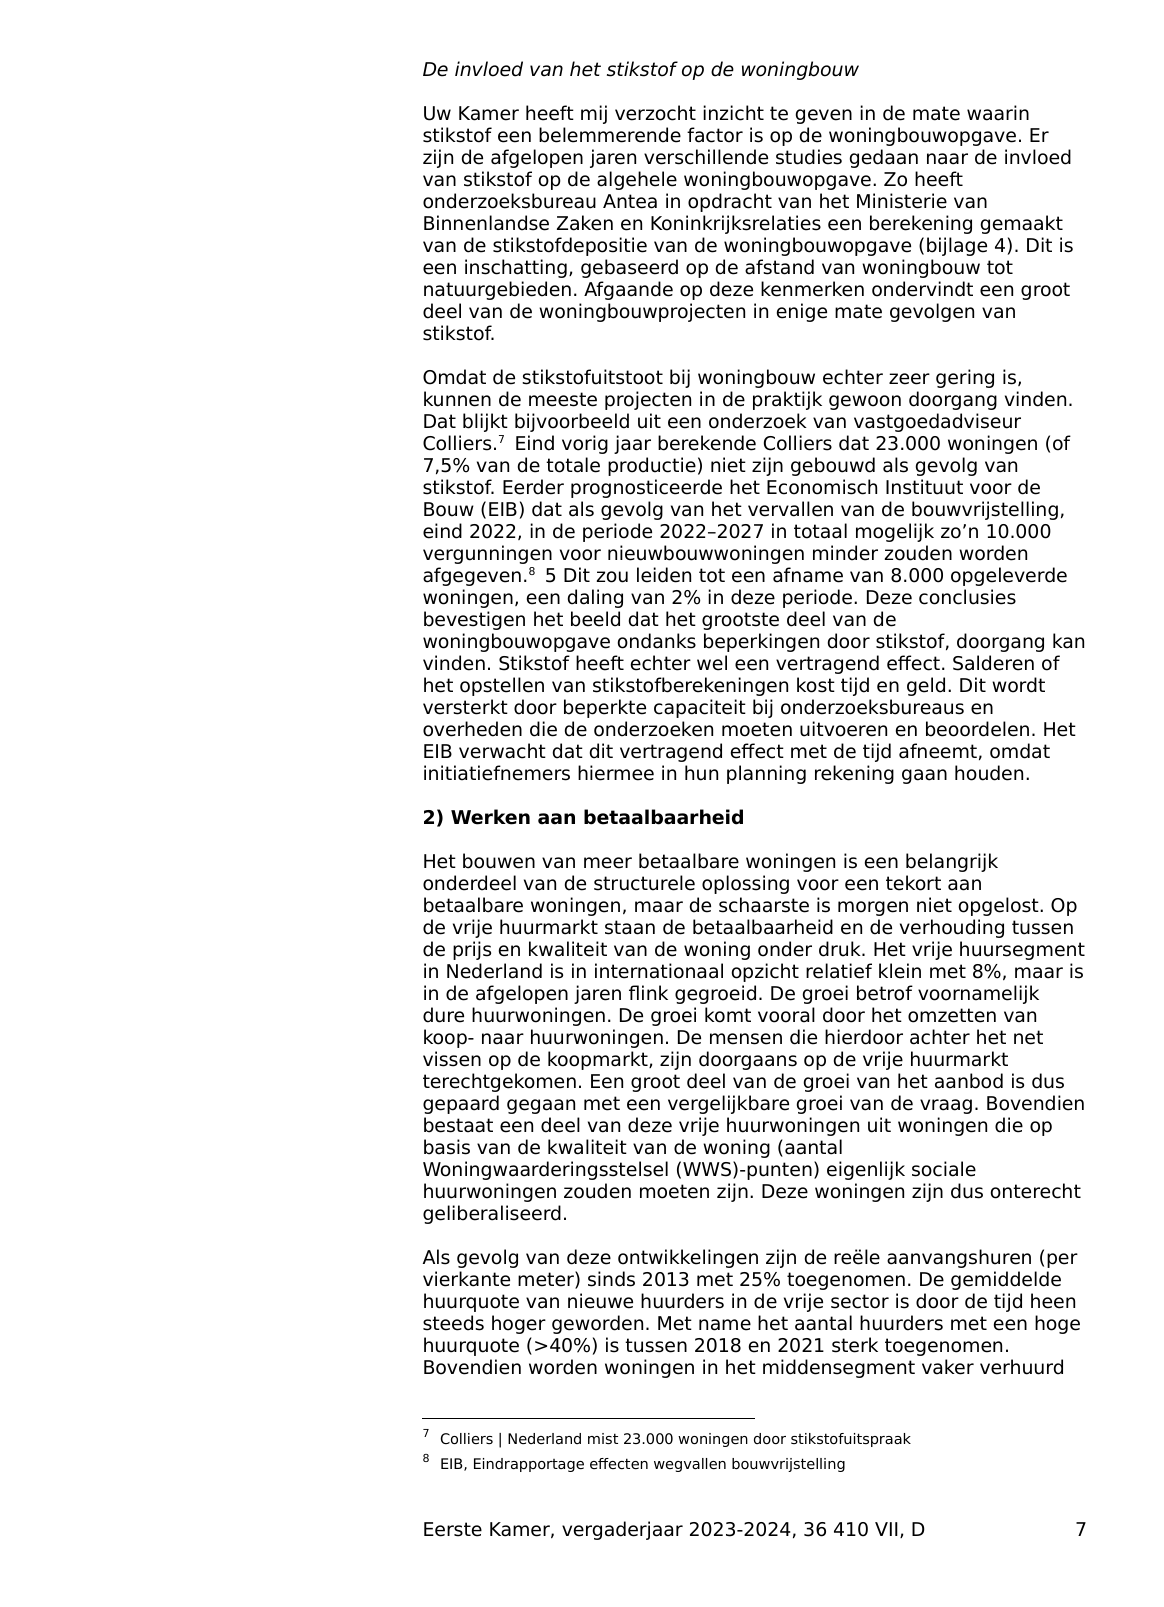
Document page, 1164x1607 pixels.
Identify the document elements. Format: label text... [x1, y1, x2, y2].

text EIB, Eindrapportage effecten wegvallen bouwvrijstelling [422, 1452, 1087, 1474]
text Als gevolg van deze ontwikkelingen zijn de reële aanvangshuren (per vierkante meter) sinds 2013 met 25% toegenomen. De gemiddelde huurquote van nieuwe huurders in de vrije sector is door de tijd heen steeds hoger geworden. Met name het aantal huurders met een hoge huurquote (>40%) is tussen 2018 en 2021 sterk toegenomen. Bovendien worden woningen in het middensegment vaker verhuurd [422, 1247, 1087, 1379]
subtitle 2) Werken aan betaalbaarheid [422, 807, 1087, 829]
text Het bouwen van meer betaalbare woningen is een belangrijk onderdeel van de structurele oplossing voor een tekort aan betaalbare woningen, maar de schaarste is morgen niet opgelost. Op de vrije huurmarkt staan de betaalbaarheid en de verhouding tussen de prijs en kwaliteit van de woning onder druk. Het vrije huursegment in Nederland is in internationaal opzicht relatief klein met 8%, maar is in de afgelopen jaren flink gegroeid. De groei betrof voornamelijk dure huurwoningen. De groei komt vooral door het omzetten van koop- naar huurwoningen. De mensen die hierdoor achter het net vissen op de koopmarkt, zijn doorgaans op de vrije huurmarkt terechtgekomen. Een groot deel van de groei van het aanbod is dus gepaard gegaan met een vergelijkbare groei van de vraag. Bovendien bestaat een deel van deze vrije huurwoningen uit woningen die op basis van de kwaliteit van de woning (aantal Woningwaarderingsstelsel (WWS)-punten) eigenlijk sociale huurwoningen zouden moeten zijn. Deze woningen zijn dus onterecht geliberaliseerd. [422, 851, 1087, 1225]
subtitle De invloed van het stikstof op de woningbouw [422, 59, 1087, 81]
text Uw Kamer heeft mij verzocht inzicht te geven in de mate waarin stikstof een belemmerende factor is op de woningbouwopgave. Er zijn de afgelopen jaren verschillende studies gedaan naar de invloed van stikstof op de algehele woningbouwopgave. Zo heeft onderzoeksbureau Antea in opdracht van het Ministerie van Binnenlandse Zaken en Koninkrijksrelaties een berekening gemaakt van de stikstofdepositie van de woningbouwopgave (bijlage 4). Dit is een inschatting, gebaseerd op de afstand van woningbouw tot natuurgebieden. Afgaande op deze kenmerken ondervindt een groot deel van de woningbouwprojecten in enige mate gevolgen van stikstof. [422, 103, 1087, 345]
text Omdat de stikstofuitstoot bij woningbouw echter zeer gering is, kunnen de meeste projecten in de praktijk gewoon doorgang vinden. Dat blijkt bijvoorbeeld uit een onderzoek van vastgoedadviseur Colliers. Eind vorig jaar berekende Colliers dat 23.000 woningen (of 7,5% van de totale productie) niet zijn gebouwd als gevolg van stikstof. Eerder prognosticeerde het Economisch Instituut voor de Bouw (EIB) dat als gevolg van het vervallen van de bouwvrijstelling, eind 2022, in de periode 2022–2027 in totaal mogelijk zo’n 10.000 vergunningen voor nieuwbouwwoningen minder zouden worden afgegeven. 5 Dit zou leiden tot een afname van 8.000 opgeleverde woningen, een daling van 2% in deze periode. Deze conclusies bevestigen het beeld dat het grootste deel van de woningbouwopgave ondanks beperkingen door stikstof, doorgang kan vinden. Stikstof heeft echter wel een vertragend effect. Salderen of het opstellen van stikstofberekeningen kost tijd en geld. Dit wordt versterkt door beperkte capaciteit bij onderzoeksbureaus en overheden die de onderzoeken moeten uitvoeren en beoordelen. Het EIB verwacht dat dit vertragend effect met de tijd afneemt, omdat initiatiefnemers hiermee in hun planning rekening gaan houden. [422, 367, 1087, 785]
text Colliers | Nederland mist 23.000 woningen door stikstofuitspraak [422, 1427, 1087, 1449]
